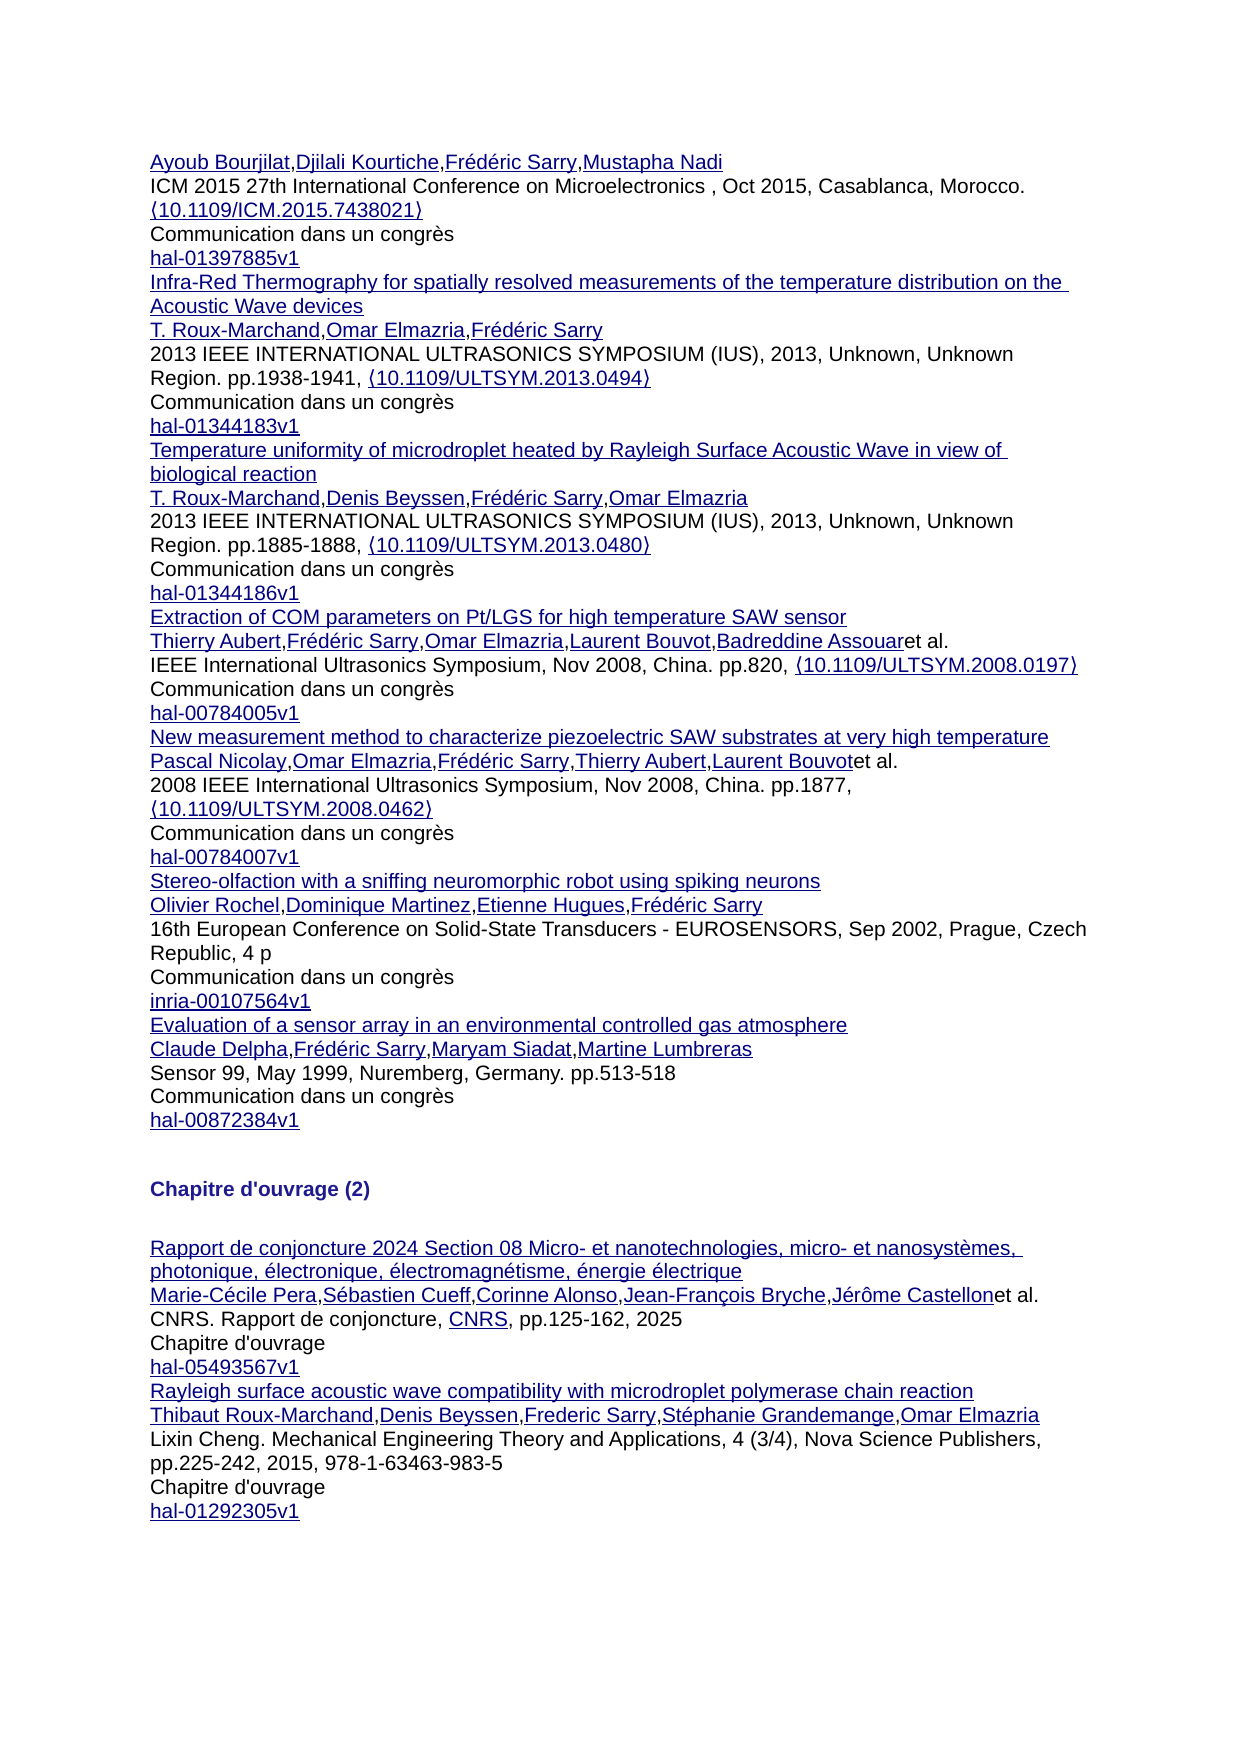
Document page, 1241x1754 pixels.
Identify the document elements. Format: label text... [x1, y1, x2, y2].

table_header Rapport de conjoncture 2024 Section 08 Micro- et nanotechnologies, micro- et nanosystèmes, photonique, électronique, électromagnétisme, énergie électrique Marie-Cécile Pera,Sébastien Cueff,Corinne Alonso,Jean-François Bryche,Jérôme Castellonet al. CNRS. Rapport de conjoncture, CNRS, pp.125-162, 2025 Chapitre d'ouvrage hal-05493567v1 [150, 1235, 1090, 1379]
table_cell Rayleigh surface acoustic wave compatibility with microdroplet polymerase chain reaction Thibaut Roux-Marchand,Denis Beyssen,Frederic Sarry,Stéphanie Grandemange,Omar Elmazria Lixin Cheng. Mechanical Engineering Theory and Applications, 4 (3/4), Nova Science Publishers, pp.225-242, 2015, 978-1-63463-983-5 Chapitre d'ouvrage hal-01292305v1 [150, 1379, 1090, 1523]
table_cell New measurement method to characterize piezoelectric SAW substrates at very high temperature Pascal Nicolay,Omar Elmazria,Frédéric Sarry,Thierry Aubert,Laurent Bouvotet al. 2008 IEEE International Ultrasonics Symposium, Nov 2008, China. pp.1877, ⟨10.1109/ULTSYM.2008.0462⟩ Communication dans un congrès hal-00784007v1 [150, 725, 1090, 869]
table_cell Temperature uniformity of microdroplet heated by Rayleigh Surface Acoustic Wave in view of biological reaction T. Roux-Marchand,Denis Beyssen,Frédéric Sarry,Omar Elmazria 2013 IEEE INTERNATIONAL ULTRASONICS SYMPOSIUM (IUS), 2013, Unknown, Unknown Region. pp.1885-1888, ⟨10.1109/ULTSYM.2013.0480⟩ Communication dans un congrès hal-01344186v1 [150, 438, 1090, 605]
table_cell Extraction of COM parameters on Pt/LGS for high temperature SAW sensor Thierry Aubert,Frédéric Sarry,Omar Elmazria,Laurent Bouvot,Badreddine Assouaret al. IEEE International Ultrasonics Symposium, Nov 2008, China. pp.820, ⟨10.1109/ULTSYM.2008.0197⟩ Communication dans un congrès hal-00784005v1 [150, 605, 1090, 725]
table_cell Ayoub Bourjilat,Djilali Kourtiche,Frédéric Sarry,Mustapha Nadi ICM 2015 27th International Conference on Microelectronics , Oct 2015, Casablanca, Morocco. ⟨10.1109/ICM.2015.7438021⟩ Communication dans un congrès hal-01397885v1 [150, 150, 1090, 270]
table_cell Infra-Red Thermography for spatially resolved measurements of the temperature distribution on the Acoustic Wave devices T. Roux-Marchand,Omar Elmazria,Frédéric Sarry 2013 IEEE INTERNATIONAL ULTRASONICS SYMPOSIUM (IUS), 2013, Unknown, Unknown Region. pp.1938-1941, ⟨10.1109/ULTSYM.2013.0494⟩ Communication dans un congrès hal-01344183v1 [150, 270, 1090, 437]
table_cell Stereo-olfaction with a sniffing neuromorphic robot using spiking neurons Olivier Rochel,Dominique Martinez,Etienne Hugues,Frédéric Sarry 16th European Conference on Solid-State Transducers - EUROSENSORS, Sep 2002, Prague, Czech Republic, 4 p Communication dans un congrès inria-00107564v1 [150, 869, 1090, 1012]
table_cell Evaluation of a sensor array in an environmental controlled gas atmosphere Claude Delpha,Frédéric Sarry,Maryam Siadat,Martine Lumbreras Sensor 99, May 1999, Nuremberg, Germany. pp.513-518 Communication dans un congrès hal-00872384v1 [150, 1013, 1090, 1132]
subtitle Chapitre d'ouvrage (2) [150, 1177, 1090, 1201]
